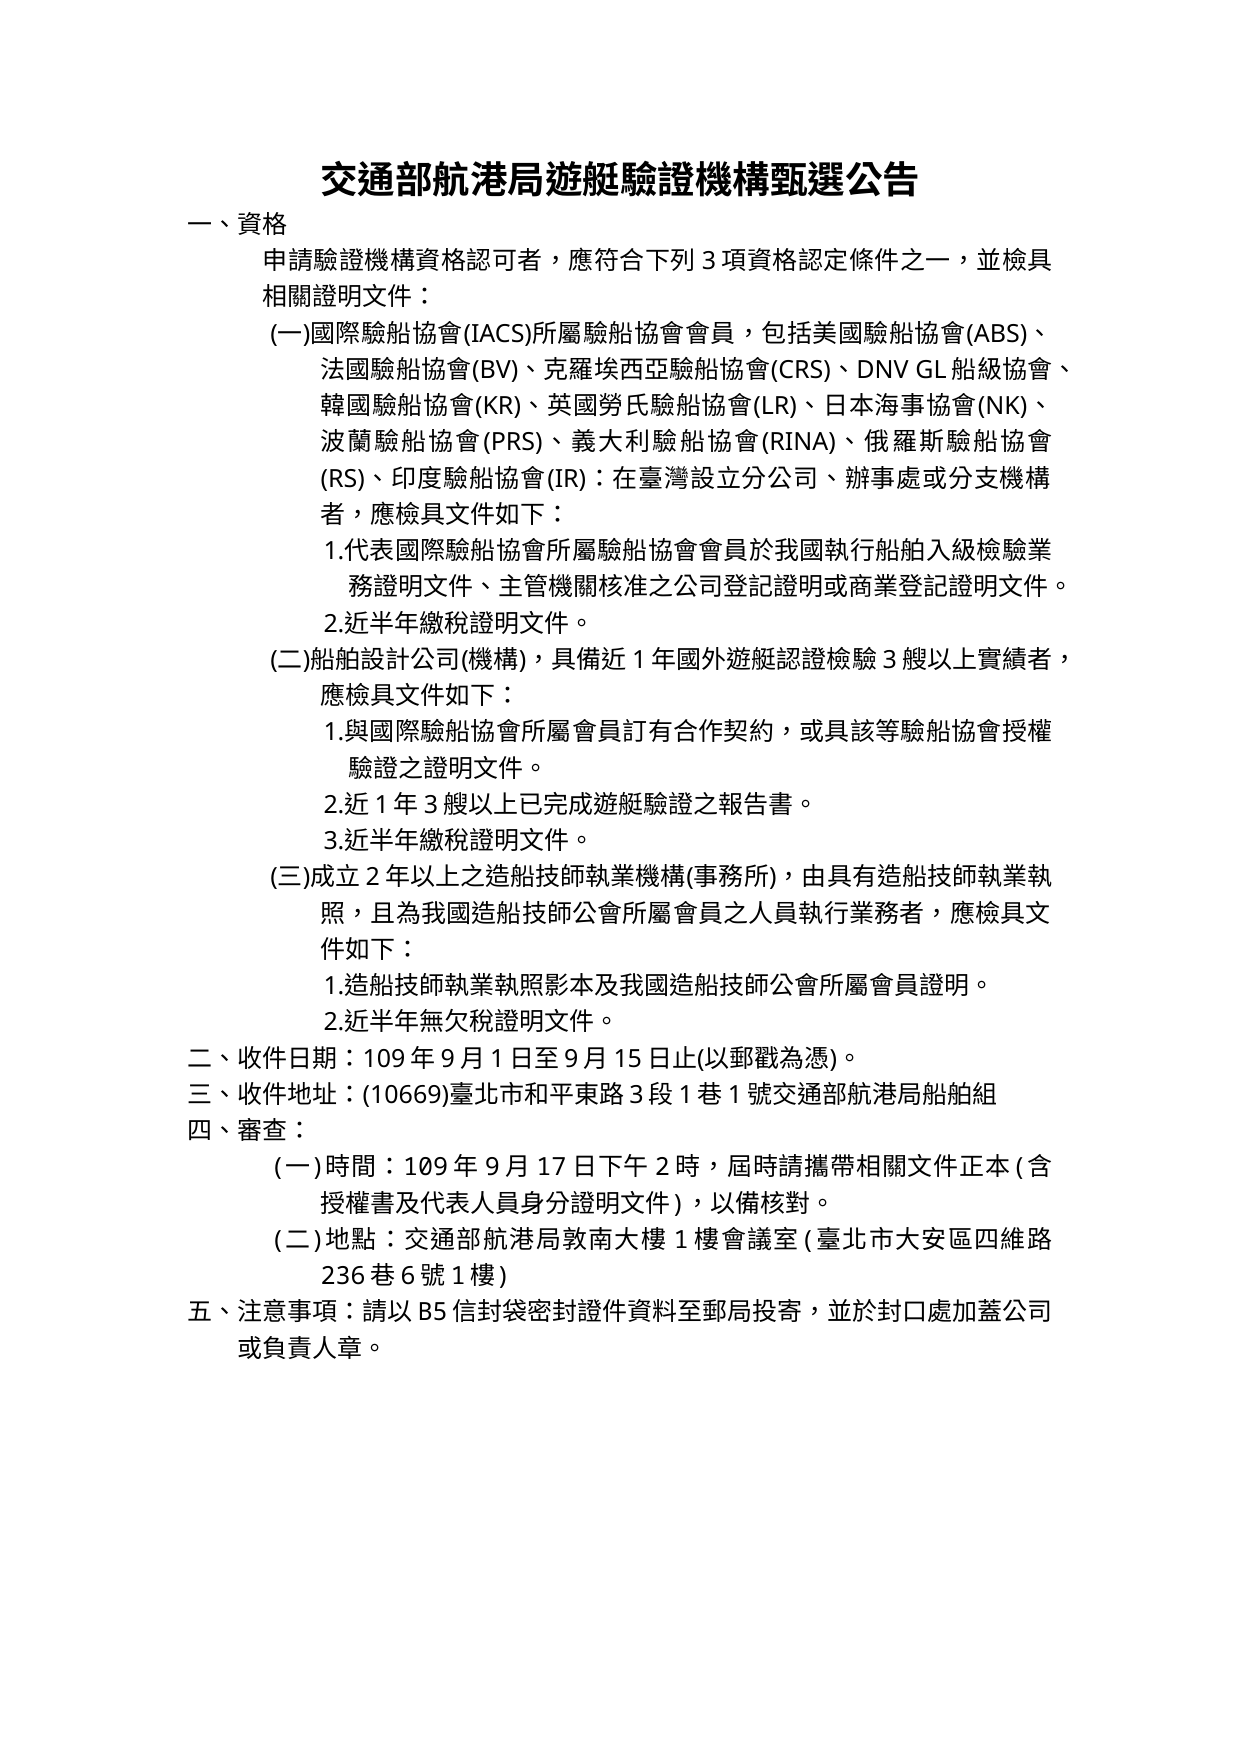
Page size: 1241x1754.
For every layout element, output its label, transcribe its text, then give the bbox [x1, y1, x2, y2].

list 近半年繳稅證明文件。 [323, 821, 1053, 857]
list 國際驗船協會(IACS)所屬驗船協會會員，包括美國驗船協會(ABS)、法國驗船協會(BV)、克羅埃西亞驗船協會(CRS)、DNV GL船級協會、韓國驗船協會(KR)、英國勞氏驗船協會(LR)、日本海事協會(NK)、波蘭驗船協會(PRS)、義大利驗船協會(RINA)、俄羅斯驗船協會(RS)、印度驗船協會(IR)：在臺灣設立分公司、辦事處或分支機構者，應檢具文件如下： [270, 313, 1053, 531]
list 資格 [187, 204, 1053, 241]
list 審查： [187, 1111, 1053, 1147]
list 地點：交通部航港局敦南大樓1樓會議室(臺北市大安區四維路236巷6號1樓) [270, 1219, 1053, 1292]
list 申請驗證機構資格認可者，應符合下列3項資格認定條件之一，並檢具相關證明文件： [262, 241, 1053, 313]
list 造船技師執業執照影本及我國造船技師公會所屬會員證明。 [323, 966, 1053, 1002]
list 收件日期：109年9月1日至9月15日止(以郵戳為憑)。 [187, 1038, 1053, 1074]
text 交通部航港局遊艇驗證機構甄選公告 [187, 150, 1053, 204]
list 收件地址：(10669)臺北市和平東路3段1巷1號交通部航港局船舶組 [187, 1074, 1053, 1111]
list 與國際驗船協會所屬會員訂有合作契約，或具該等驗船協會授權驗證之證明文件。 [323, 712, 1053, 784]
list 時間：109年9月17日下午2時，屆時請攜帶相關文件正本(含授權書及代表人員身分證明文件)，以備核對。 [270, 1147, 1053, 1219]
list 代表國際驗船協會所屬驗船協會會員於我國執行船舶入級檢驗業務證明文件、主管機關核准之公司登記證明或商業登記證明文件。 [323, 531, 1053, 603]
list 成立2年以上之造船技師執業機構(事務所)，由具有造船技師執業執照，且為我國造船技師公會所屬會員之人員執行業務者，應檢具文件如下： [270, 857, 1053, 966]
list 注意事項：請以B5信封袋密封證件資料至郵局投寄，並於封口處加蓋公司或負責人章。 [187, 1292, 1053, 1364]
list 近半年無欠稅證明文件。 [323, 1002, 1053, 1038]
list 近1年3艘以上已完成遊艇驗證之報告書。 [323, 784, 1053, 821]
list 近半年繳稅證明文件。 [323, 603, 1053, 639]
list 船舶設計公司(機構)，具備近1年國外遊艇認證檢驗3艘以上實績者，應檢具文件如下： [270, 639, 1053, 712]
